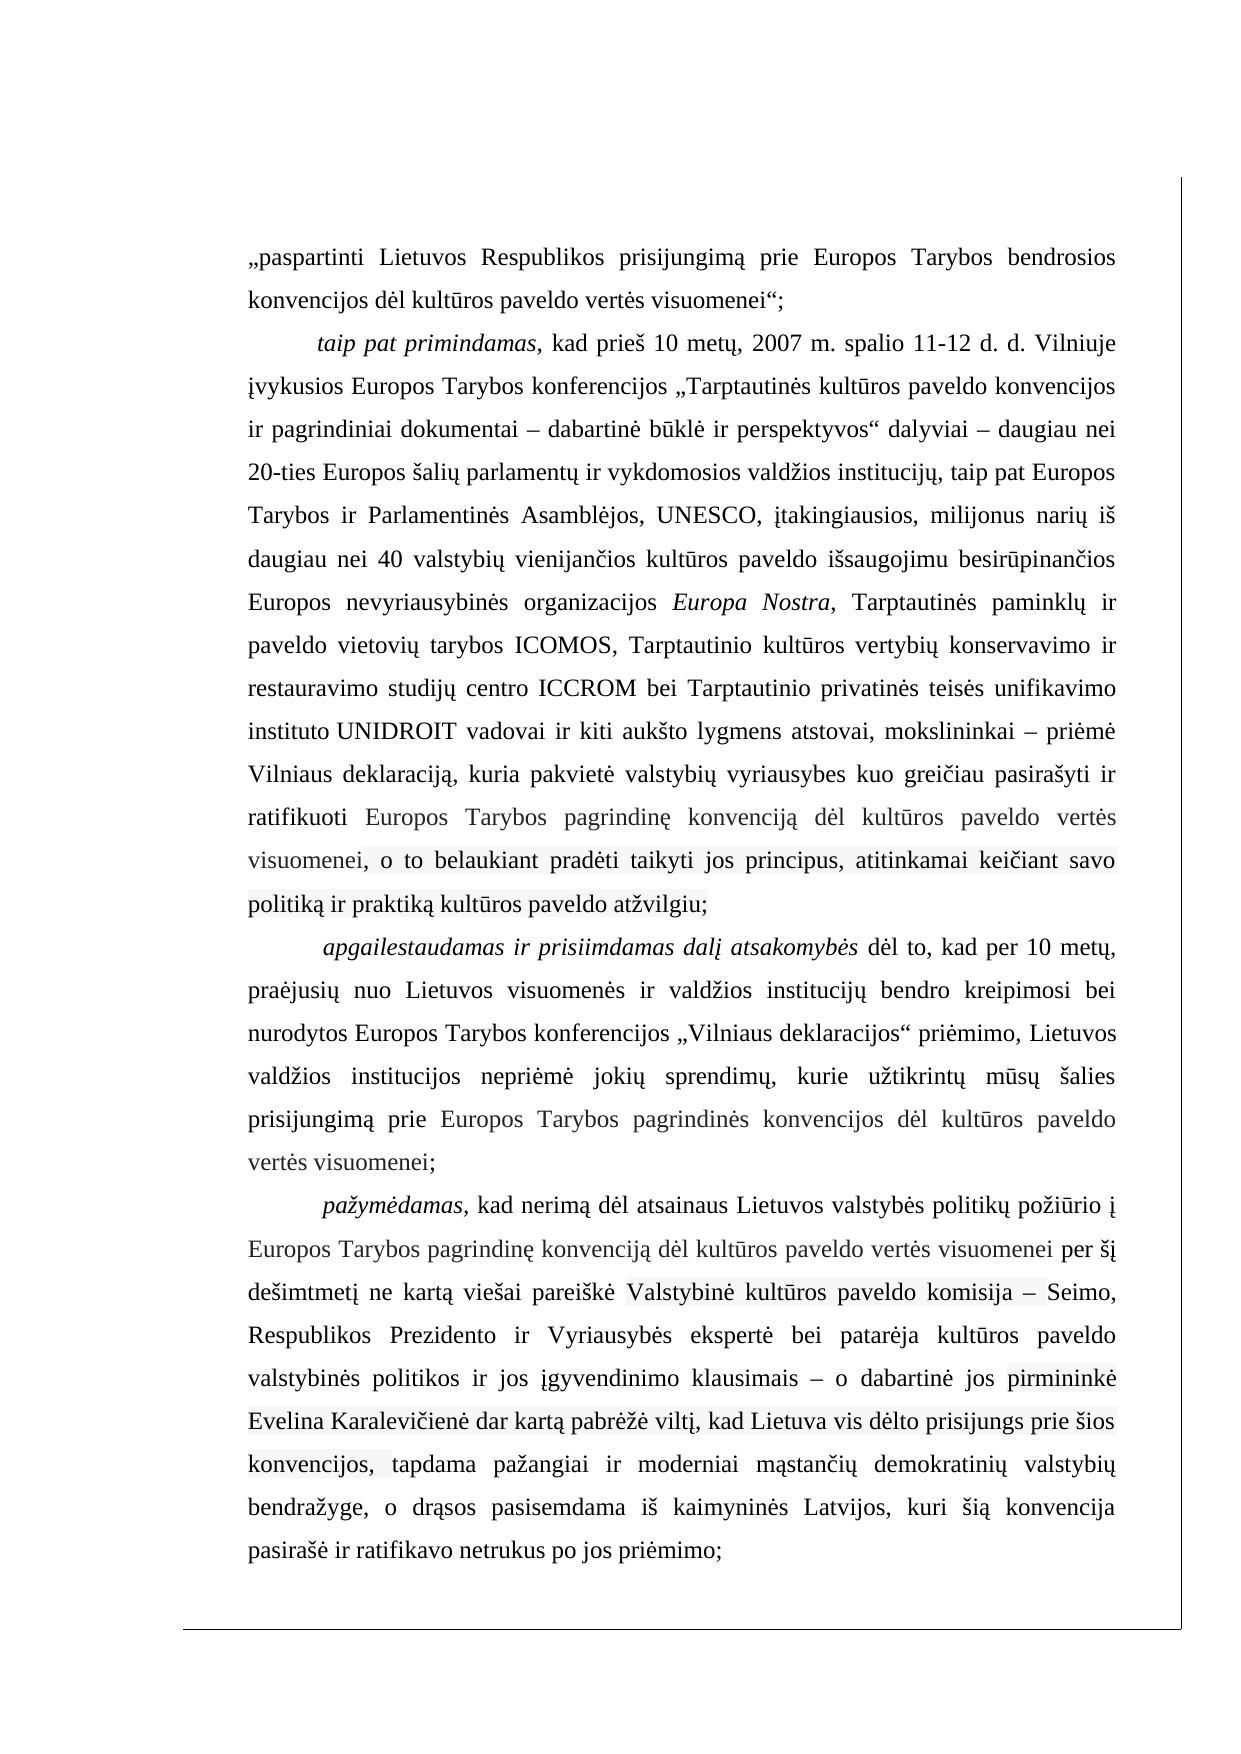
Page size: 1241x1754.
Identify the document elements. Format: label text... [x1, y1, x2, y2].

text pažymėdamas, kad nerimą dėl atsainaus Lietuvos valstybės politikų požiūrio į Europos Tarybos pagrindinę konvenciją dėl kultūros paveldo vertės visuomenei per šį dešimtmetį ne kartą viešai pareiškė Valstybinė kultūros paveldo komisija – Seimo, Respublikos Prezidento ir Vyriausybės ekspertė bei patarėja kultūros paveldo valstybinės politikos ir jos įgyvendinimo klausimais – o dabartinė jos pirmininkė Evelina Karalevičienė dar kartą pabrėžė viltį, kad Lietuva vis dėlto prisijungs prie šios konvencijos, tapdama pažangiai ir moderniai mąstančių demokratinių valstybių bendražyge, o drąsos pasisemdama iš kaimyninės Latvijos, kuri šią konvencija pasirašė ir ratifikavo netrukus po jos priėmimo; [183, 1126, 1181, 1629]
text apgailestaudamas ir prisiimdamas dalį atsakomybės dėl to, kad per 10 metų, praėjusių nuo Lietuvos visuomenės ir valdžios institucijų bendro kreipimosi bei nurodytos Europos Tarybos konferencijos „Vilniaus deklaracijos“ priėmimo, Lietuvos valdžios institucijos nepriėmė jokių sprendimų, kurie užtikrintų mūsų šalies prisijungimą prie Europos Tarybos pagrindinės konvencijos dėl kultūros paveldo vertės visuomenei; [183, 867, 1181, 1126]
text primindamas, kad prieš 10 metų, 2007 m. gegužės 18 d. Lietuvos Respublikos Seime įvykusio forumo „Paveldas ir visuomenė“ dalyviai – nevyriausybinių organizacijų (Alternatyvios kultūros paveldo komisijos, Lietuvos dailės istorikų draugijos, Lietuvos archeologų draugijos, Lietuvos architektų sąjungos ir kitų), Seimo bei vykdomosios valdžios institucijų (Kultūros ministerijos, Kultūros paveldo departamento, Kultūros paveldo centro) atstovai – priėmė rezoliuciją dėl Lietuvos kultūros paveldo būklės ir perspektyvų, kurioje Seimui ir Prezidentui taip pat pasiūlyta „paspartinti Lietuvos Respublikos prisijungimą prie Europos Tarybos bendrosios konvencijos dėl kultūros paveldo vertės visuomenei“; [183, 177, 1181, 263]
text taip pat primindamas, kad prieš 10 metų, 2007 m. spalio 11-12 d. d. Vilniuje įvykusios Europos Tarybos konferencijos „Tarptautinės kultūros paveldo konvencijos ir pagrindiniai dokumentai – dabartinė būklė ir perspektyvos“ dalyviai – daugiau nei 20-ties Europos šalių parlamentų ir vykdomosios valdžios institucijų, taip pat Europos Tarybos ir Parlamentinės Asamblėjos, UNESCO, įtakingiausios, milijonus narių iš daugiau nei 40 valstybių vienijančios kultūros paveldo išsaugojimu besirūpinančios Europos nevyriausybinės organizacijos Europa Nostra, Tarptautinės paminklų ir paveldo vietovių tarybos ICOMOS, Tarptautinio kultūros vertybių konservavimo ir restauravimo studijų centro ICCROM bei Tarptautinio privatinės teisės unifikavimo instituto UNIDROIT vadovai ir kiti aukšto lygmens atstovai, mokslininkai – priėmė Vilniaus deklaraciją, kuria pakvietė valstybių vyriausybes kuo greičiau pasirašyti ir ratifikuoti Europos Tarybos pagrindinę konvenciją dėl kultūros paveldo vertės visuomenei, o to belaukiant pradėti taikyti jos principus, atitinkamai keičiant savo politiką ir praktiką kultūros paveldo atžvilgiu; [183, 263, 1181, 867]
